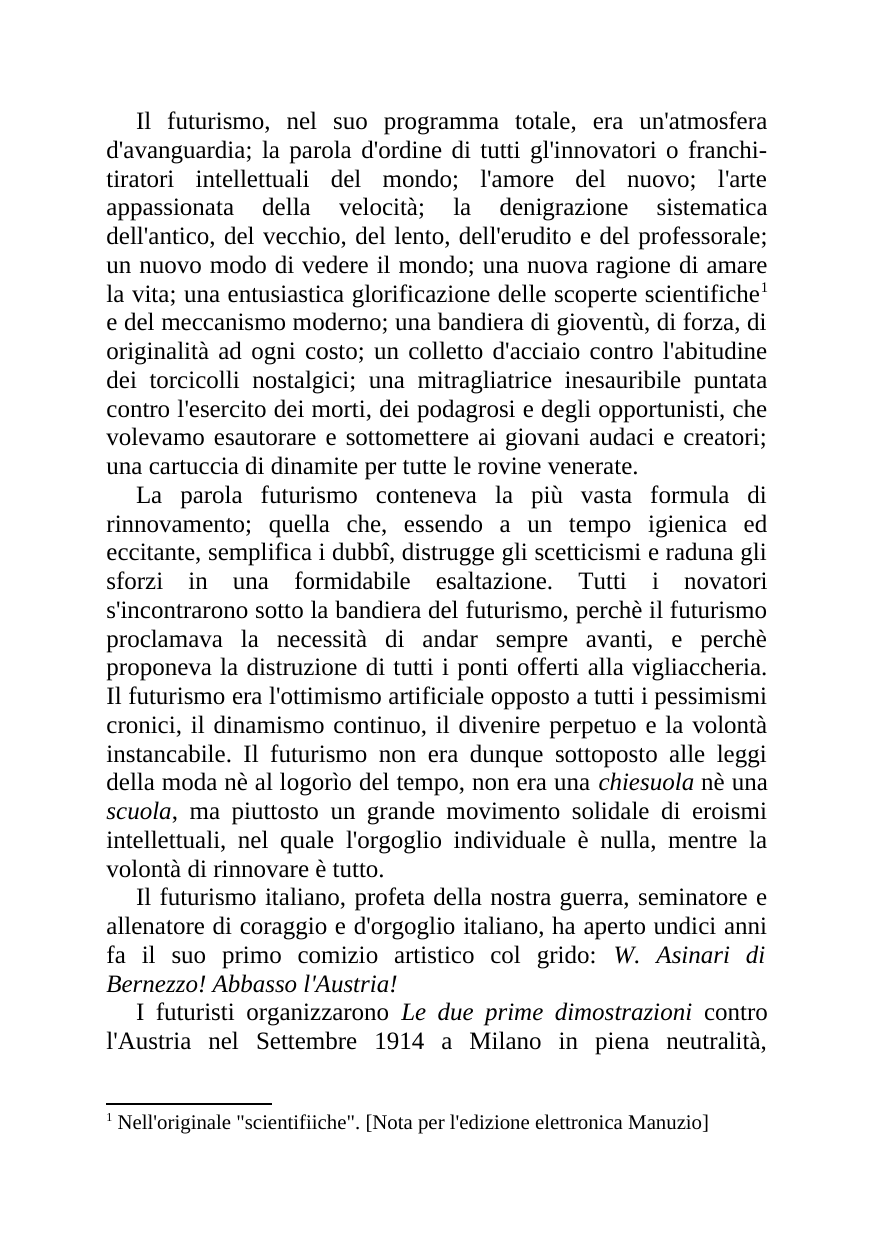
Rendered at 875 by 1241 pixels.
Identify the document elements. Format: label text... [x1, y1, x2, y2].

text I futuristi organizzarono Le due prime dimostrazioni contro l'Austria nel Settembre 1914 a Milano in piena neutralità, [106, 997, 768, 1055]
text Il futurismo italiano, profeta della nostra guerra, seminatore e allenatore di coraggio e d'orgoglio italiano, ha aperto undici anni fa il suo primo comizio artistico col grido: W. Asinari di Bernezzo! Abbasso l'Austria! [106, 882, 768, 997]
text Nell'originale "scientifiiche". [Nota per l'edizione elettronica Manuzio] [106, 1110, 768, 1134]
text Il futurismo, nel suo programma totale, era un'atmosfera d'avanguardia; la parola d'ordine di tutti gl'innovatori o franchi-tiratori intellettuali del mondo; l'amore del nuovo; l'arte appassionata della velocità; la denigrazione sistematica dell'antico, del vecchio, del lento, dell'erudito e del professorale; un nuovo modo di vedere il mondo; una nuova ragione di amare la vita; una entusiastica glorificazione delle scoperte scientifiche e del meccanismo moderno; una bandiera di gioventù, di forza, di originalità ad ogni costo; un colletto d'acciaio contro l'abitudine dei torcicolli nostalgici; una mitragliatrice inesauribile puntata contro l'esercito dei morti, dei podagrosi e degli opportunisti, che volevamo esautorare e sottomettere ai giovani audaci e creatori; una cartuccia di dinamite per tutte le rovine venerate. [106, 106, 768, 480]
text La parola futurismo conteneva la più vasta formula di rinnovamento; quella che, essendo a un tempo igienica ed eccitante, semplifica i dubbî, distrugge gli scetticismi e raduna gli sforzi in una formidabile esaltazione. Tutti i novatori s'incontrarono sotto la bandiera del futurismo, perchè il futurismo proclamava la necessità di andar sempre avanti, e perchè proponeva la distruzione di tutti i ponti offerti alla vigliaccheria. Il futurismo era l'ottimismo artificiale opposto a tutti i pessimismi cronici, il dinamismo continuo, il divenire perpetuo e la volontà instancabile. Il futurismo non era dunque sottoposto alle leggi della moda nè al logorìo del tempo, non era una chiesuola nè una scuola, ma piuttosto un grande movimento solidale di eroismi intellettuali, nel quale l'orgoglio individuale è nulla, mentre la volontà di rinnovare è tutto. [106, 480, 768, 882]
